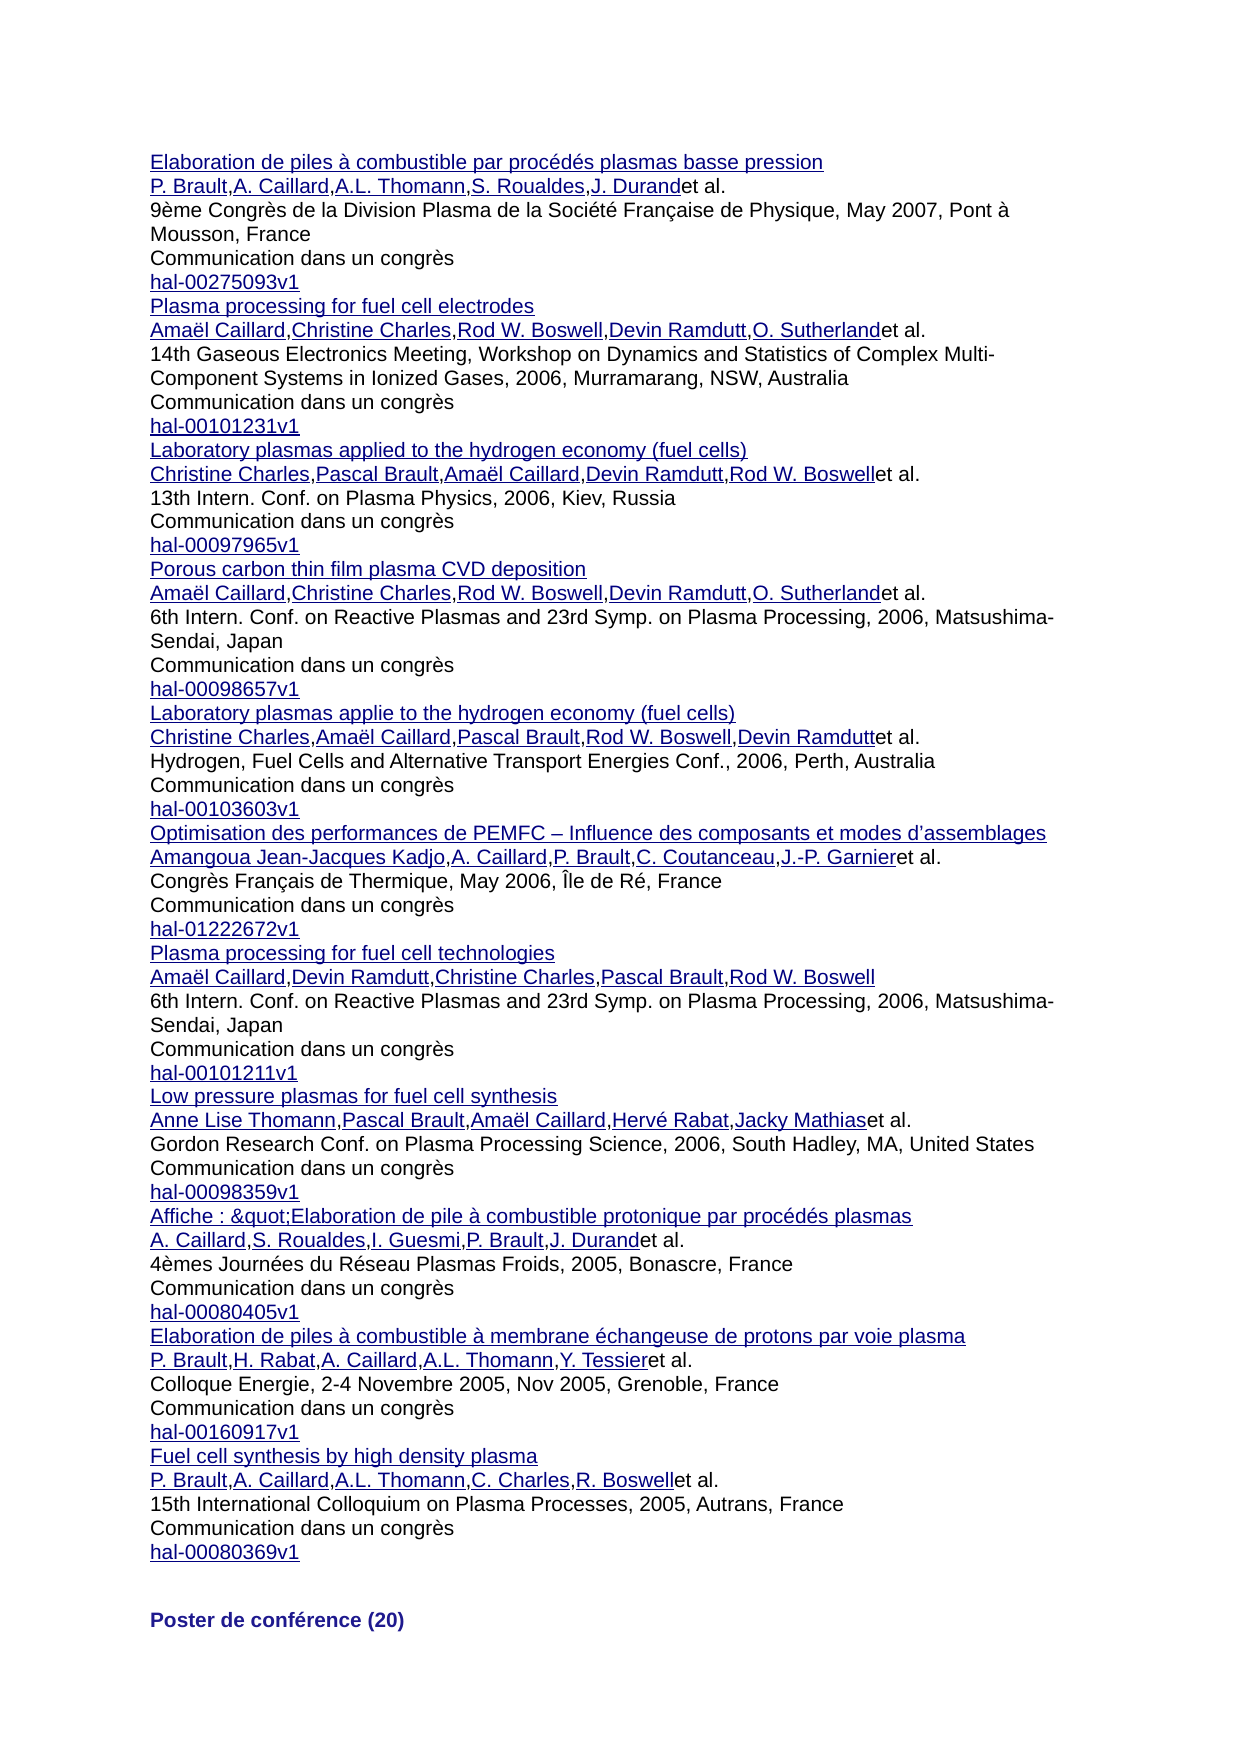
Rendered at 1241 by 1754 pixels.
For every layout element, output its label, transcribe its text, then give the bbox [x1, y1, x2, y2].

table_cell Plasma processing for fuel cell technologies Amaël Caillard,Devin Ramdutt,Christine Charles,Pascal Brault,Rod W. Boswell 6th Intern. Conf. on Reactive Plasmas and 23rd Symp. on Plasma Processing, 2006, Matsushima-Sendai, Japan Communication dans un congrès hal-00101211v1 [150, 941, 1090, 1084]
table_cell Porous carbon thin film plasma CVD deposition Amaël Caillard,Christine Charles,Rod W. Boswell,Devin Ramdutt,O. Sutherlandet al. 6th Intern. Conf. on Reactive Plasmas and 23rd Symp. on Plasma Processing, 2006, Matsushima-Sendai, Japan Communication dans un congrès hal-00098657v1 [150, 557, 1090, 701]
table_cell Elaboration de piles à combustible par procédés plasmas basse pression P. Brault,A. Caillard,A.L. Thomann,S. Roualdes,J. Durandet al. 9ème Congrès de la Division Plasma de la Société Française de Physique, May 2007, Pont à Mousson, France Communication dans un congrès hal-00275093v1 [150, 150, 1090, 294]
table_cell Affiche : &quot;Elaboration de pile à combustible protonique par procédés plasmas A. Caillard,S. Roualdes,I. Guesmi,P. Brault,J. Durandet al. 4èmes Journées du Réseau Plasmas Froids, 2005, Bonascre, France Communication dans un congrès hal-00080405v1 [150, 1204, 1090, 1324]
table_cell Elaboration de piles à combustible à membrane échangeuse de protons par voie plasma P. Brault,H. Rabat,A. Caillard,A.L. Thomann,Y. Tessieret al. Colloque Energie, 2-4 Novembre 2005, Nov 2005, Grenoble, France Communication dans un congrès hal-00160917v1 [150, 1324, 1090, 1444]
table_cell Fuel cell synthesis by high density plasma P. Brault,A. Caillard,A.L. Thomann,C. Charles,R. Boswellet al. 15th International Colloquium on Plasma Processes, 2005, Autrans, France Communication dans un congrès hal-00080369v1 [150, 1444, 1090, 1563]
table_cell Laboratory plasmas applied to the hydrogen economy (fuel cells) Christine Charles,Pascal Brault,Amaël Caillard,Devin Ramdutt,Rod W. Boswellet al. 13th Intern. Conf. on Plasma Physics, 2006, Kiev, Russia Communication dans un congrès hal-00097965v1 [150, 438, 1090, 557]
subtitle Poster de conférence (20) [150, 1608, 1090, 1632]
table_cell Plasma processing for fuel cell electrodes Amaël Caillard,Christine Charles,Rod W. Boswell,Devin Ramdutt,O. Sutherlandet al. 14th Gaseous Electronics Meeting, Workshop on Dynamics and Statistics of Complex Multi-Component Systems in Ionized Gases, 2006, Murramarang, NSW, Australia Communication dans un congrès hal-00101231v1 [150, 294, 1090, 437]
table_cell Low pressure plasmas for fuel cell synthesis Anne Lise Thomann,Pascal Brault,Amaël Caillard,Hervé Rabat,Jacky Mathiaset al. Gordon Research Conf. on Plasma Processing Science, 2006, South Hadley, MA, United States Communication dans un congrès hal-00098359v1 [150, 1084, 1090, 1204]
table_cell Optimisation des performances de PEMFC – Influence des composants et modes d’assemblages Amangoua Jean-Jacques Kadjo,A. Caillard,P. Brault,C. Coutanceau,J.-P. Garnieret al. Congrès Français de Thermique, May 2006, Île de Ré, France Communication dans un congrès hal-01222672v1 [150, 821, 1090, 941]
table_cell Laboratory plasmas applie to the hydrogen economy (fuel cells) Christine Charles,Amaël Caillard,Pascal Brault,Rod W. Boswell,Devin Ramduttet al. Hydrogen, Fuel Cells and Alternative Transport Energies Conf., 2006, Perth, Australia Communication dans un congrès hal-00103603v1 [150, 701, 1090, 821]
